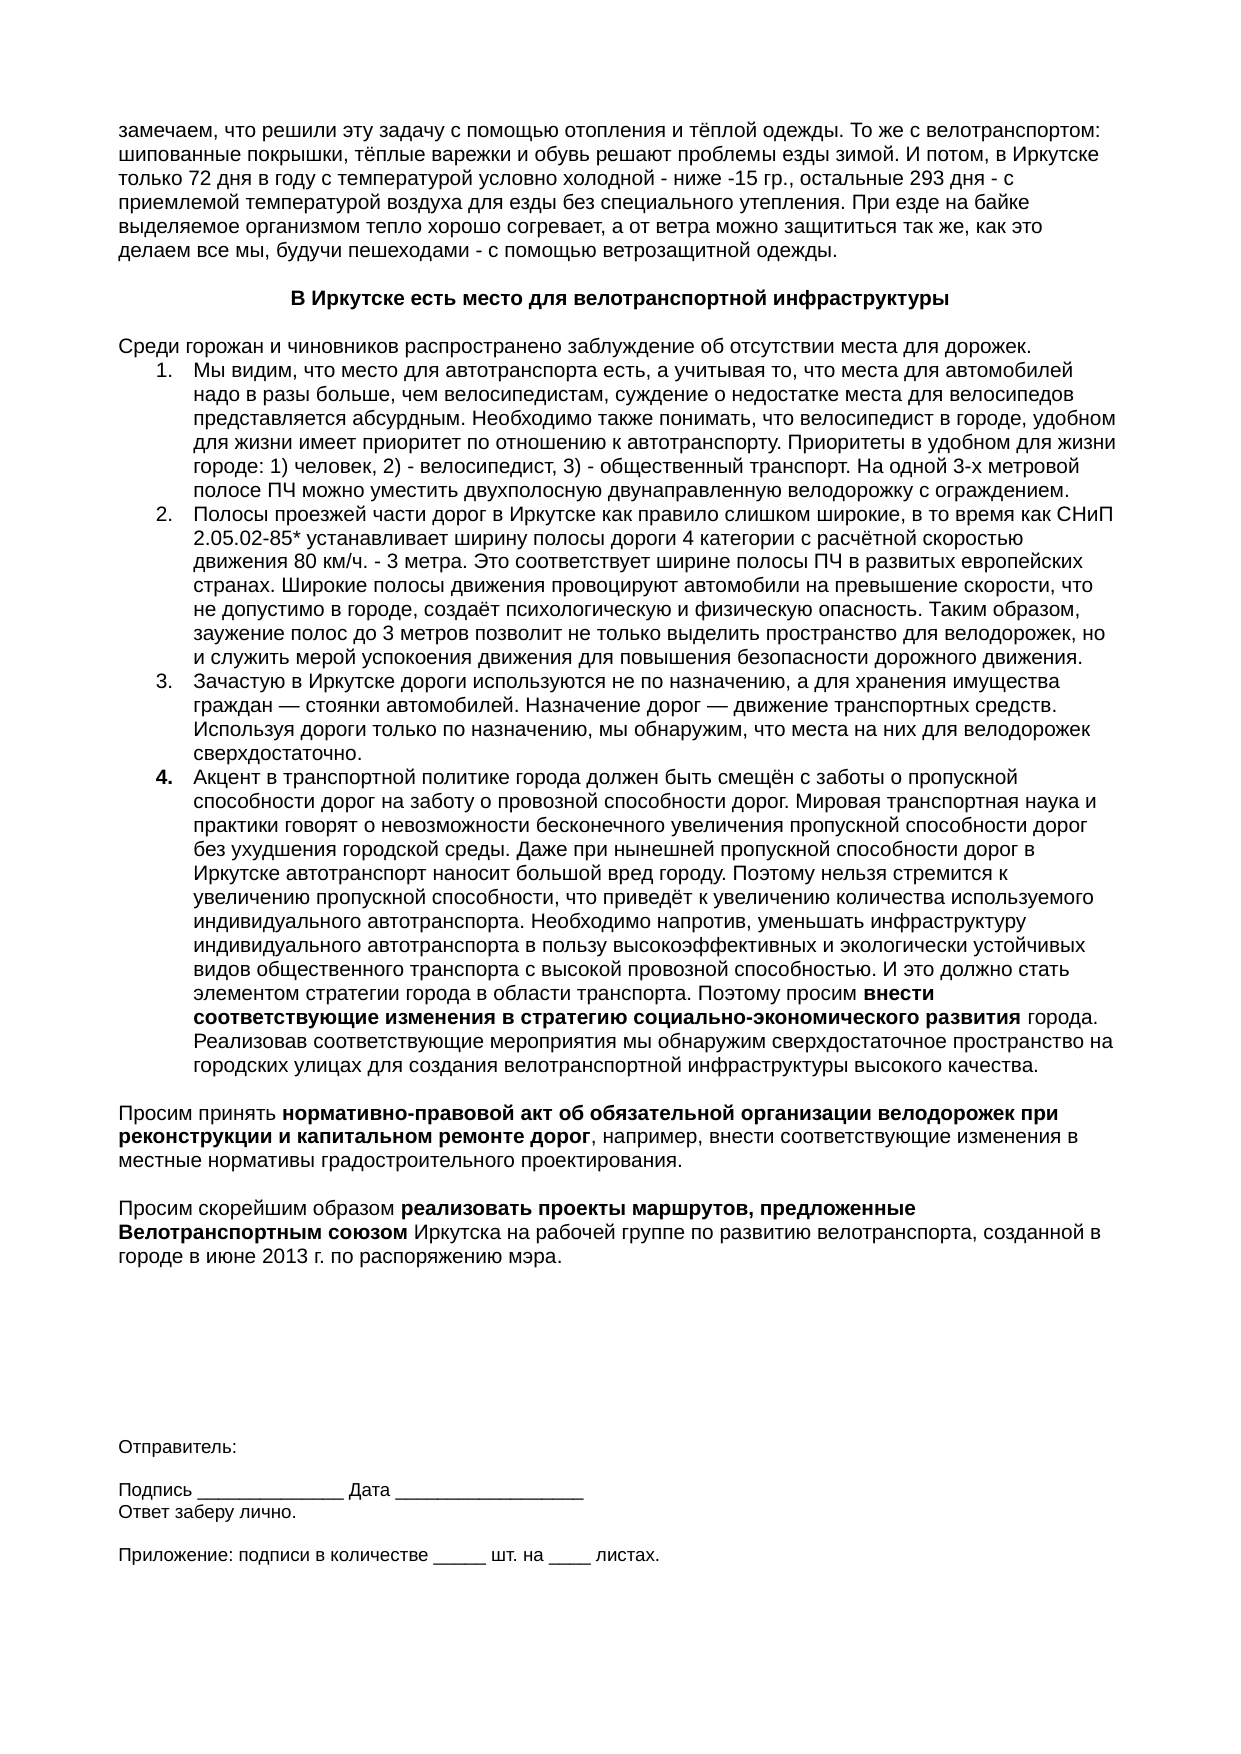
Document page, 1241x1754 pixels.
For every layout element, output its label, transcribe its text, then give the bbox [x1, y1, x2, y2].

text Просим скорейшим образом реализовать проекты маршрутов, предложенные Велотранспортным союзом Иркутска на рабочей группе по развитию велотранспорта, созданной в городе в июне 2013 г. по распоряжению мэра. [118, 1196, 1122, 1268]
list Зачастую в Иркутске дороги используются не по назначению, а для хранения имущества граждан — стоянки автомобилей. Назначение дорог — движение транспортных средств. Используя дороги только по назначению, мы обнаружим, что места на них для велодорожек сверхдостаточно. [156, 669, 1122, 765]
text Приложение: подписи в количестве _____ шт. на ____ листах. [118, 1544, 1122, 1565]
list Полосы проезжей части дорог в Иркутске как правило слишком широкие, в то время как СНиП 2.05.02-85* устанавливает ширину полосы дороги 4 категории с расчётной скоростью движения 80 км/ч. - 3 метра. Это соответствует ширине полосы ПЧ в развитых европейских странах. Широкие полосы движения провоцируют автомобили на превышение скорости, что не допустимо в городе, создаёт психологическую и физическую опасность. Таким образом, заужение полос до 3 метров позволит не только выделить пространство для велодорожек, но и служить мерой успокоения движения для повышения безопасности дорожного движения. [156, 501, 1122, 669]
text Ответ заберу лично. [118, 1501, 1122, 1522]
text Отправитель: [118, 1436, 1122, 1457]
text В Иркутске есть место для велотранспортной инфраструктуры [118, 286, 1122, 310]
list Мы видим, что место для автотранспорта есть, а учитывая то, что места для автомобилей надо в разы больше, чем велосипедистам, суждение о недостатке места для велосипедов представляется абсурдным. Необходимо также понимать, что велосипедист в городе, удобном для жизни имеет приоритет по отношению к автотранспорту. Приоритеты в удобном для жизни городе: 1) человек, 2) - велосипедист, 3) - общественный транспорт. На одной 3-х метровой полосе ПЧ можно уместить двухполосную двунаправленную велодорожку с ограждением. [156, 358, 1122, 501]
text Среди горожан и чиновников распространено заблуждение об отсутствии места для дорожек. [118, 334, 1122, 358]
text Просим принять нормативно-правовой акт об обязательной организации велодорожек при реконструкции и капитальном ремонте дорог, например, внести соответствующие изменения в местные нормативы градостроительного проектирования. [118, 1100, 1122, 1172]
text замечаем, что решили эту задачу с помощью отопления и тёплой одежды. То же с велотранспортом: шипованные покрышки, тёплые варежки и обувь решают проблемы езды зимой. И потом, в Иркутске только 72 дня в году с температурой условно холодной - ниже -15 гр., остальные 293 дня - с приемлемой температурой воздуха для езды без специального утепления. При езде на байке выделяемое организмом тепло хорошо согревает, а от ветра можно защититься так же, как это делаем все мы, будучи пешеходами - с помощью ветрозащитной одежды. [118, 118, 1122, 262]
list Акцент в транспортной политике города должен быть смещён с заботы о пропускной способности дорог на заботу о провозной способности дорог. Мировая транспортная наука и практики говорят о невозможности бесконечного увеличения пропускной способности дорог без ухудшения городской среды. Даже при нынешней пропускной способности дорог в Иркутске автотранспорт наносит большой вред городу. Поэтому нельзя стремится к увеличению пропускной способности, что приведёт к увеличению количества используемого индивидуального автотранспорта. Необходимо напротив, уменьшать инфраструктуру индивидуального автотранспорта в пользу высокоэффективных и экологически устойчивых видов общественного транспорта с высокой провозной способностью. И это должно стать элементом стратегии города в области транспорта. Поэтому просим внести соответствующие изменения в стратегию социально-экономического развития города. Реализовав соответствующие мероприятия мы обнаружим сверхдостаточное пространство на городских улицах для создания велотранспортной инфраструктуры высокого качества. [156, 765, 1122, 1076]
text Подпись ______________ Дата __________________ [118, 1479, 1122, 1501]
